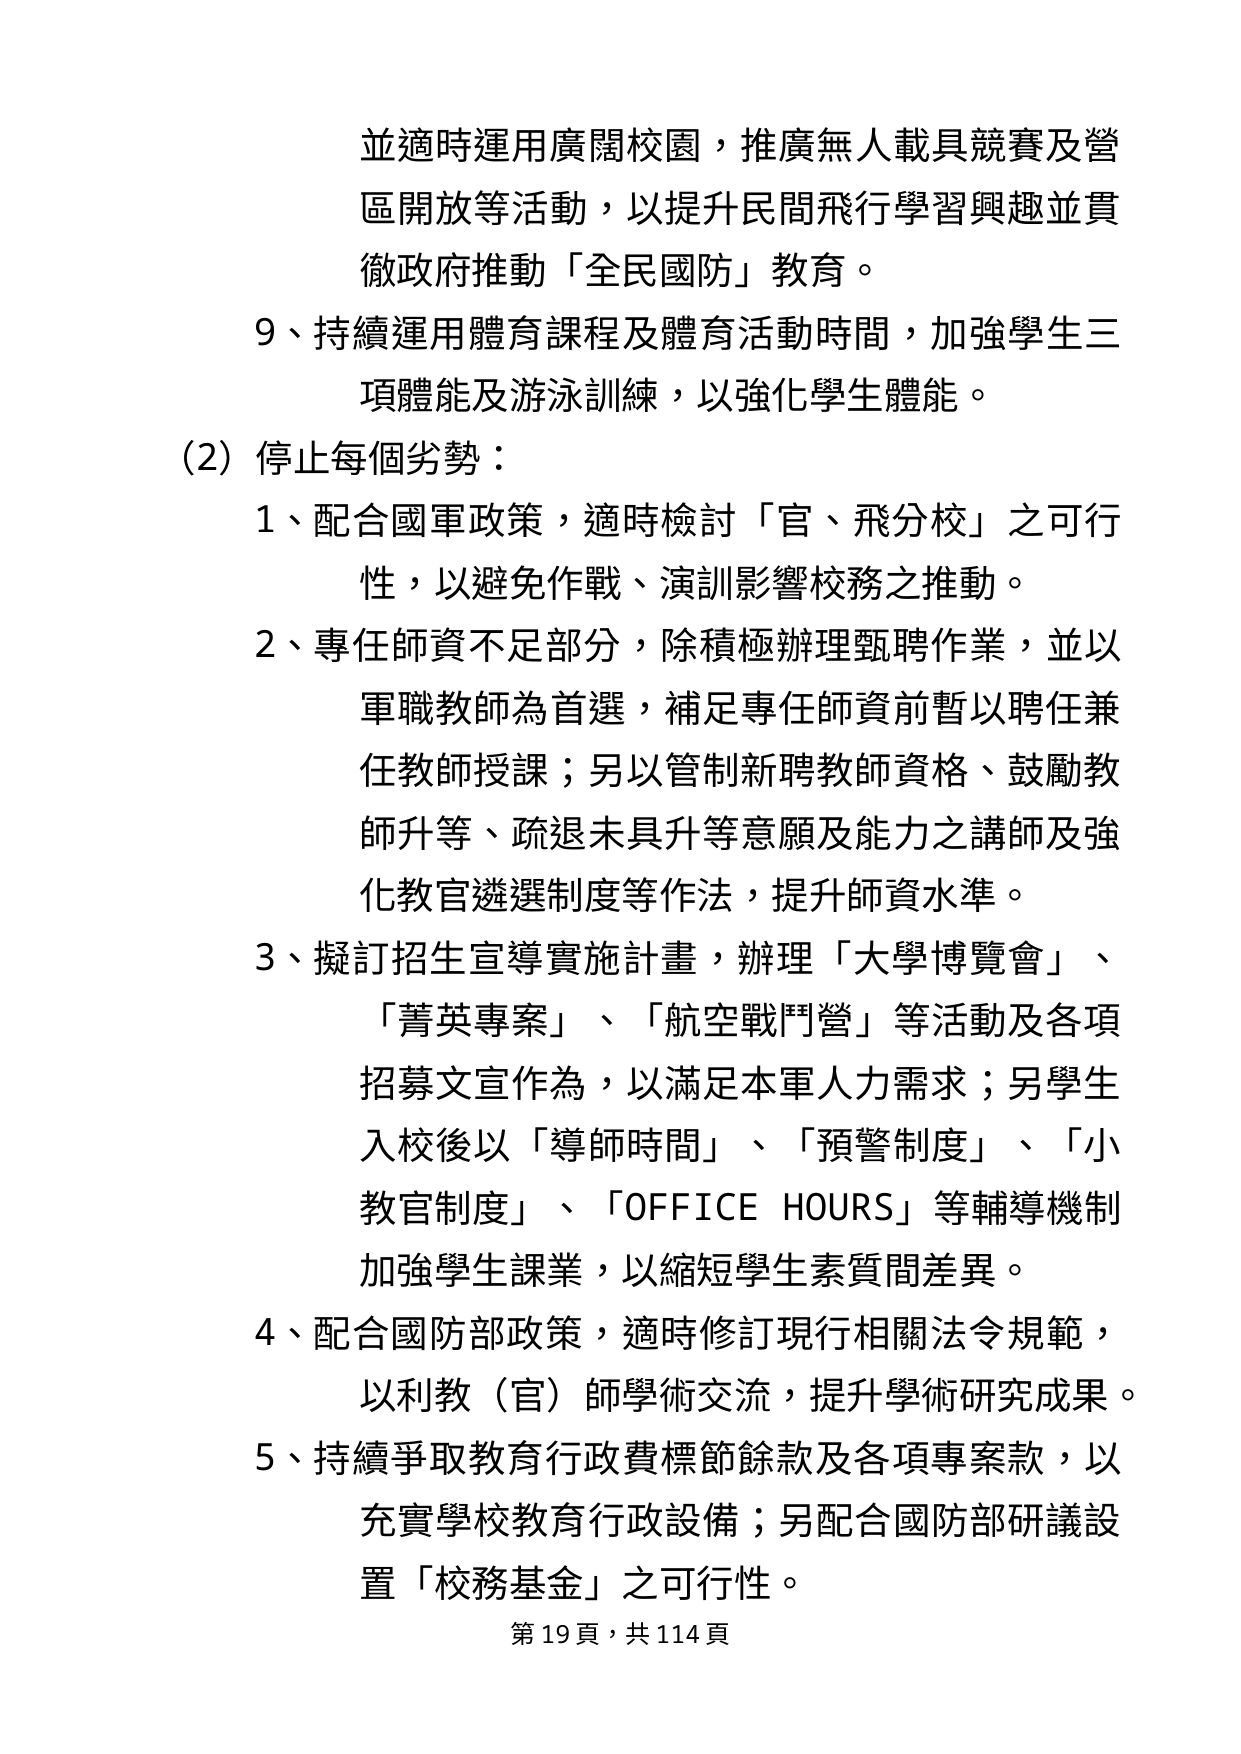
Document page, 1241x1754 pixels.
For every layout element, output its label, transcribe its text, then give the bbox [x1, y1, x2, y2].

list 配合國軍政策，適時檢討「官、飛分校」之可行性，以避免作戰、演訓影響校務之推動。 [254, 476, 1122, 601]
list 持續有系統、循序漸進充實學校教育設施、設備，並適時運用廣闊校園，推廣無人載具競賽及營區開放等活動，以提升民間飛行學習興趣並貫徹政府推動「全民國防」教育。 [254, 101, 1122, 289]
list 持續爭取教育行政費標節餘款及各項專案款，以充實學校教育行政設備；另配合國防部研議設置「校務基金」之可行性。 [254, 1414, 1122, 1601]
list 持續運用體育課程及體育活動時間，加強學生三項體能及游泳訓練，以強化學生體能。 [254, 289, 1122, 414]
list 專任師資不足部分，除積極辦理甄聘作業，並以軍職教師為首選，補足專任師資前暫以聘任兼任教師授課；另以管制新聘教師資格、鼓勵教師升等、疏退未具升等意願及能力之講師及強化教官遴選制度等作法，提升師資水準。 [254, 601, 1122, 914]
list 擬訂招生宣導實施計畫，辦理「大學博覽會」、「菁英專案」、「航空戰鬥營」等活動及各項招募文宣作為，以滿足本軍人力需求；另學生入校後以「導師時間」、「預警制度」、「小教官制度」、「OFFICE HOURS」等輔導機制加強學生課業，以縮短學生素質間差異。 [254, 914, 1122, 1289]
list 停止每個劣勢： [158, 414, 1122, 476]
list 配合國防部政策，適時修訂現行相關法令規範，以利教（官）師學術交流，提升學術研究成果。 [254, 1289, 1122, 1414]
